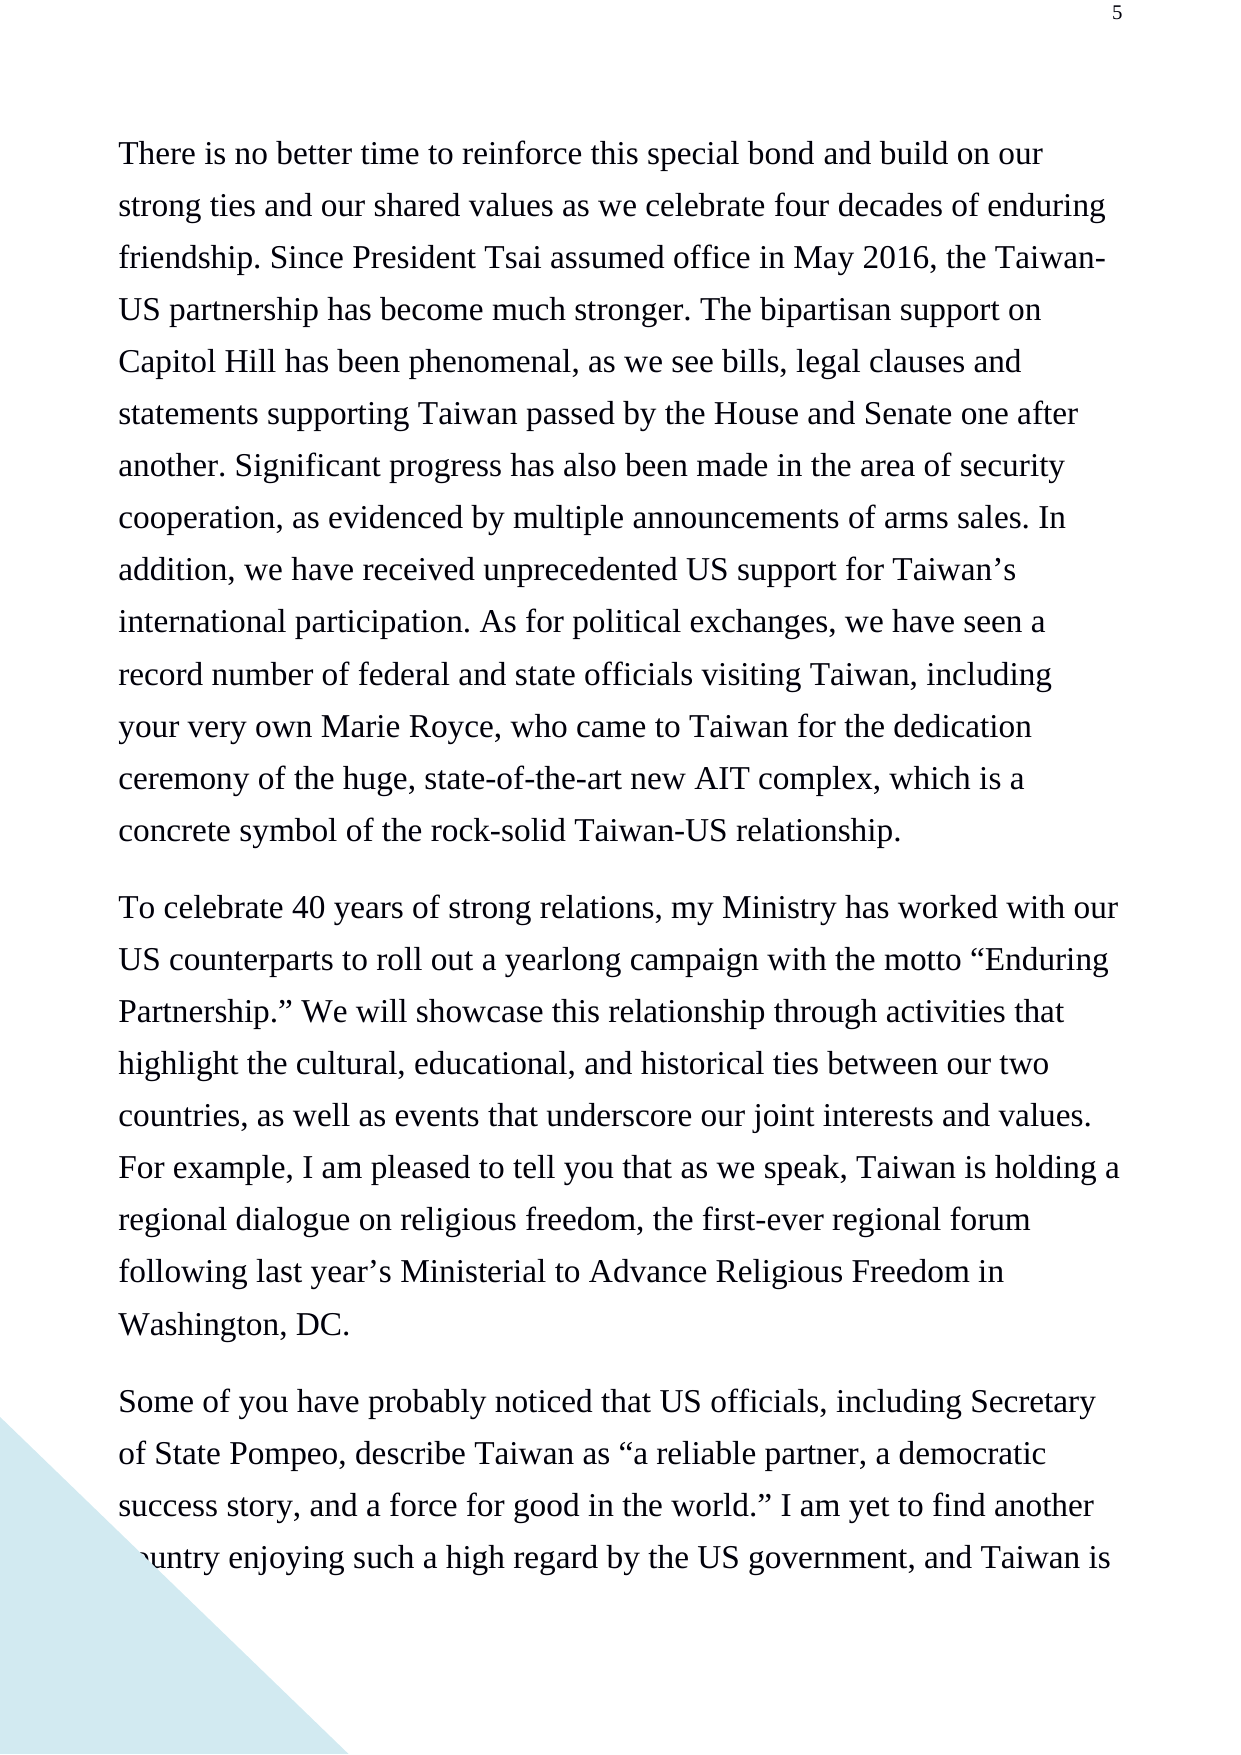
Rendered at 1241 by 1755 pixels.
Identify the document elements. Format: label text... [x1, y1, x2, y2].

text To celebrate 40 years of strong relations, my Ministry has worked with our US counterparts to roll out a yearlong campaign with the motto “Enduring Partnership.” We will showcase this relationship through activities that highlight the cultural, educational, and historical ties between our two countries, as well as events that underscore our joint interests and values. For example, I am pleased to tell you that as we speak, Taiwan is holding a regional dialogue on religious freedom, the first-ever regional forum following last year’s Ministerial to Advance Religious Freedom in Washington, DC. [118, 877, 1122, 1345]
text Some of you have probably noticed that US officials, including Secretary of State Pompeo, describe Taiwan as “a reliable partner, a democratic success story, and a force for good in the world.” I am yet to find another country enjoying such a high regard by the US government, and Taiwan is [118, 1370, 1122, 1579]
text There is no better time to reinforce this special bond and build on our strong ties and our shared values as we celebrate four decades of enduring friendship. Since President Tsai assumed office in May 2016, the Taiwan-US partnership has become much stronger. The bipartisan support on Capitol Hill has been phenomenal, as we see bills, legal clauses and statements supporting Taiwan passed by the House and Senate one after another. Significant progress has also been made in the area of security cooperation, as evidenced by multiple announcements of arms sales. In addition, we have received unprecedented US support for Taiwan’s international participation. As for political exchanges, we have seen a record number of federal and state officials visiting Taiwan, including your very own Marie Royce, who came to Taiwan for the dedication ceremony of the huge, state-of-the-art new AIT complex, which is a concrete symbol of the rock-solid Taiwan-US relationship. [118, 122, 1122, 852]
